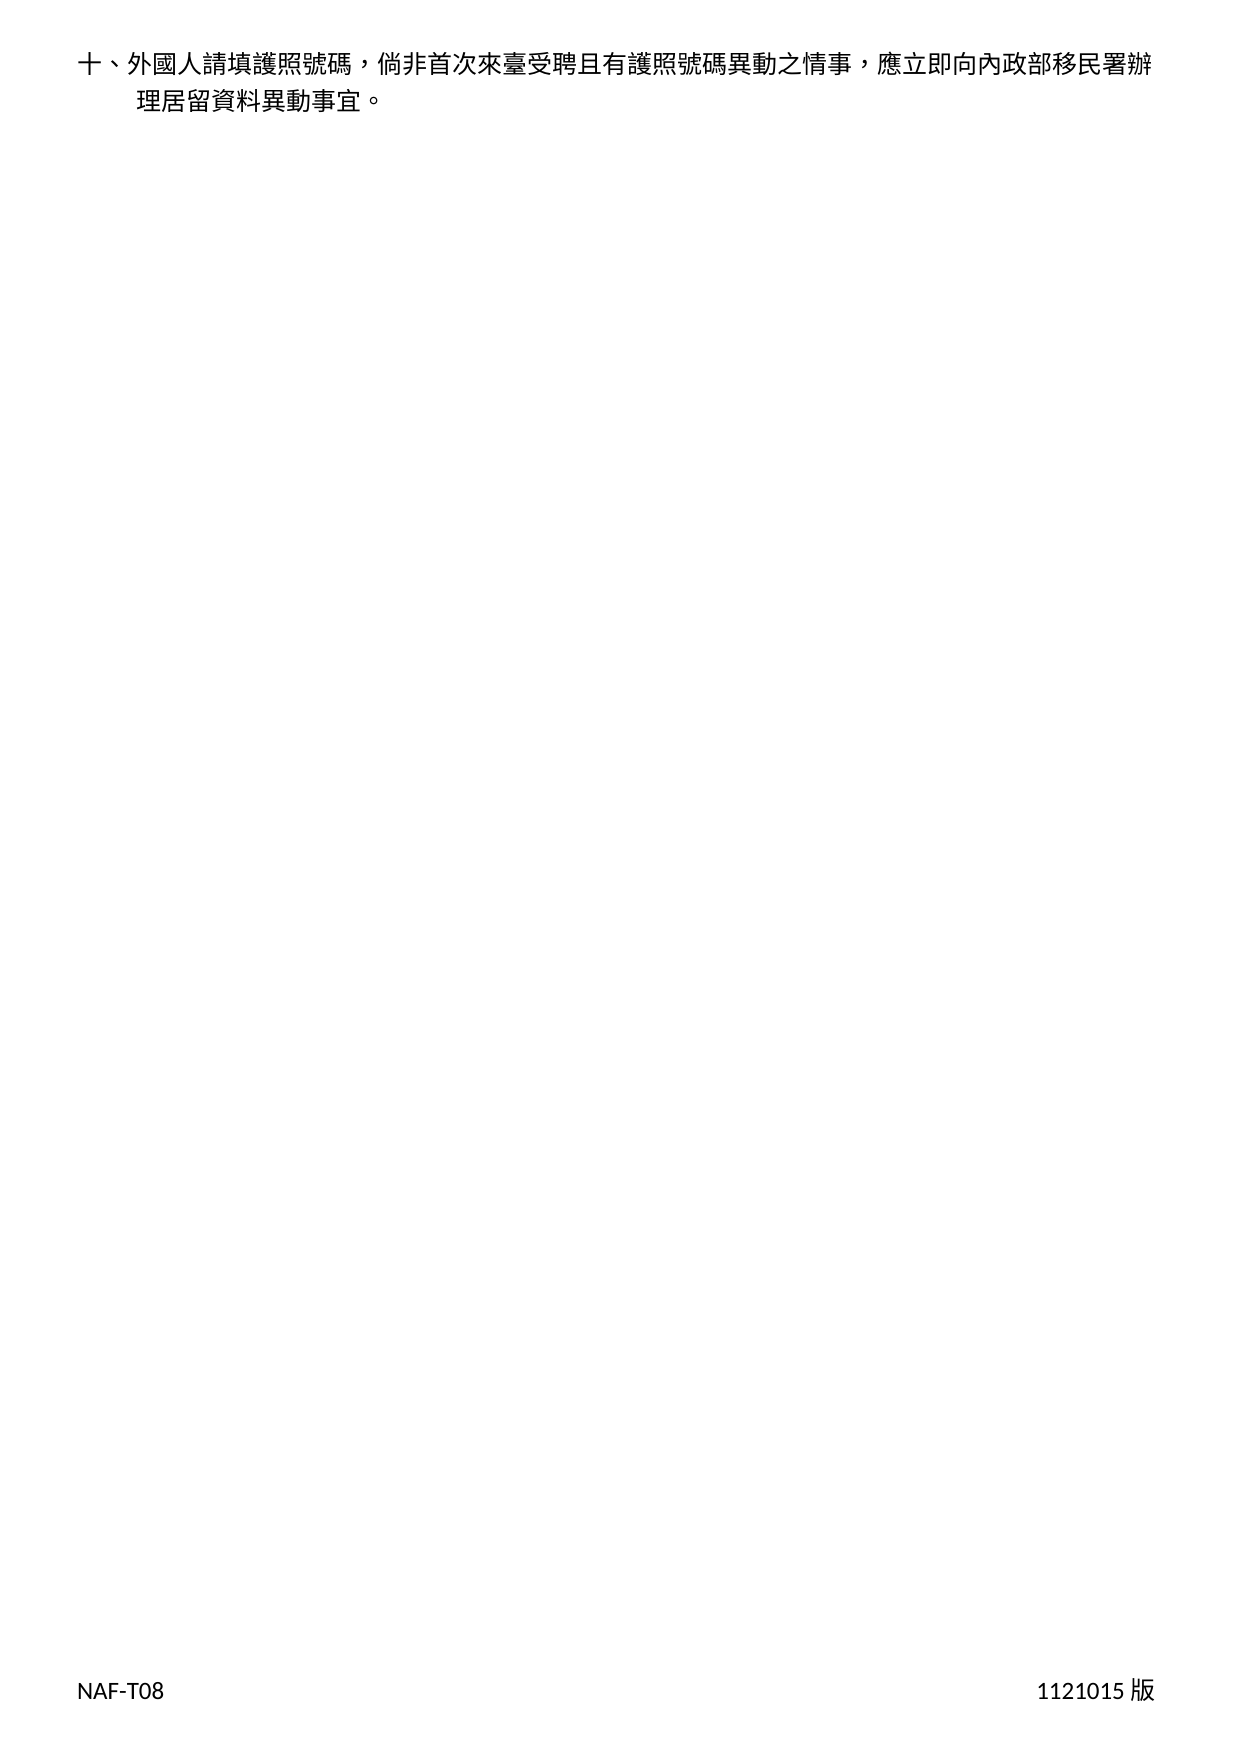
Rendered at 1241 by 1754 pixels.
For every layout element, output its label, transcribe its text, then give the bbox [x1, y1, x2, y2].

text 十、外國人請填護照號碼，倘非首次來臺受聘且有護照號碼異動之情事，應立即向內政部移民署辦理居留資料異動事宜。 [77, 44, 1163, 119]
